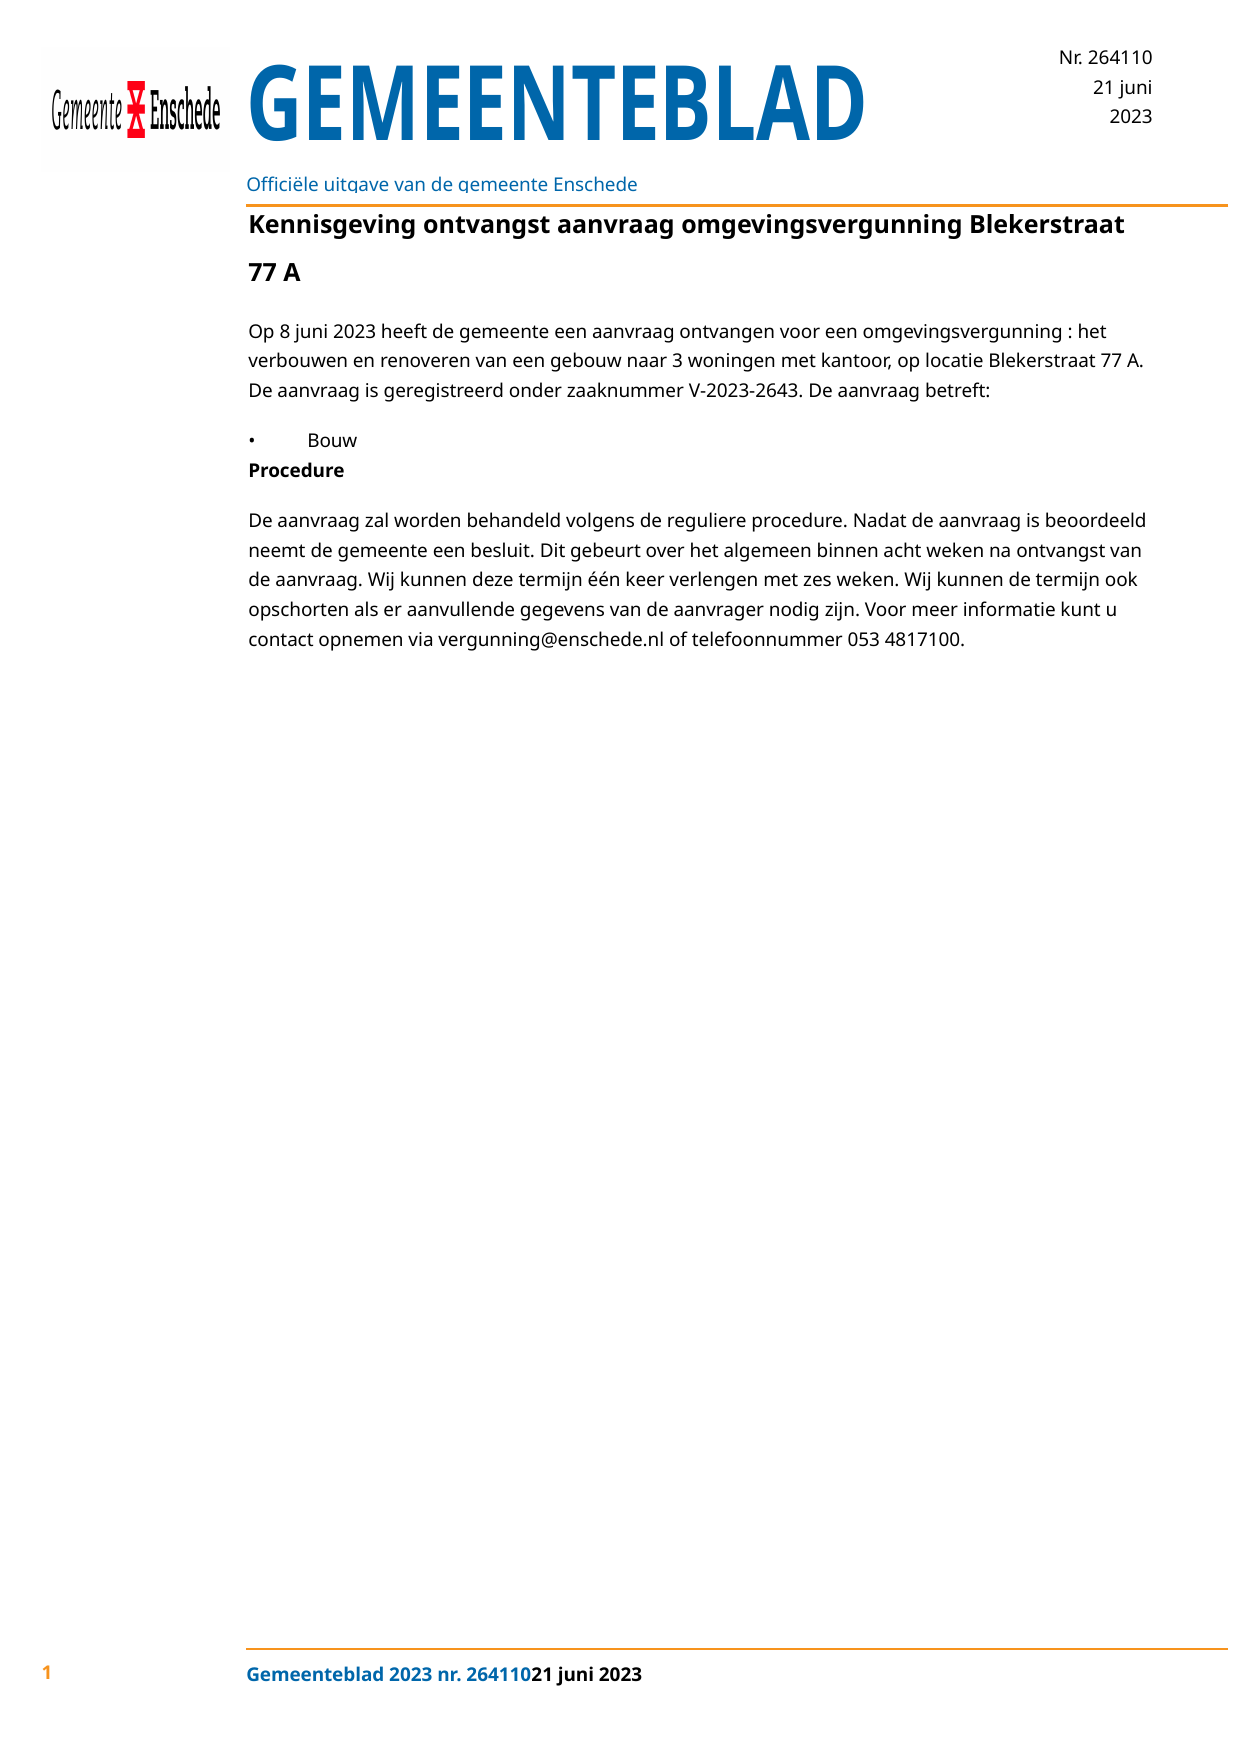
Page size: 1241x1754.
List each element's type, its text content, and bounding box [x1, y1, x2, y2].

list Bouw [248, 427, 1152, 453]
text Procedure [248, 457, 1152, 483]
text Kennisgeving ontvangst aanvraag omgevingsvergunning Blekerstraat 77 A [248, 207, 1152, 288]
text Op 8 juni 2023 heeft de gemeente een aanvraag ontvangen voor een omgevingsvergunning : het verbouwen en renoveren van een gebouw naar 3 woningen met kantoor, op locatie Blekerstraat 77 A. De aanvraag is geregistreerd onder zaaknummer V-2023-2643. De aanvraag betreft: [248, 318, 1152, 403]
picture [41, 47, 231, 172]
text De aanvraag zal worden behandeld volgens de reguliere procedure. Nadat de aanvraag is beoordeeld neemt de gemeente een besluit. Dit gebeurt over het algemeen binnen acht weken na ontvangst van de aanvraag. Wij kunnen deze termijn één keer verlengen met zes weken. Wij kunnen de termijn ook opschorten als er aanvullende gegevens van de aanvrager nodig zijn. Voor meer informatie kunt u contact opnemen via vergunning@enschede.nl of telefoonnummer 053 4817100. [248, 507, 1152, 652]
